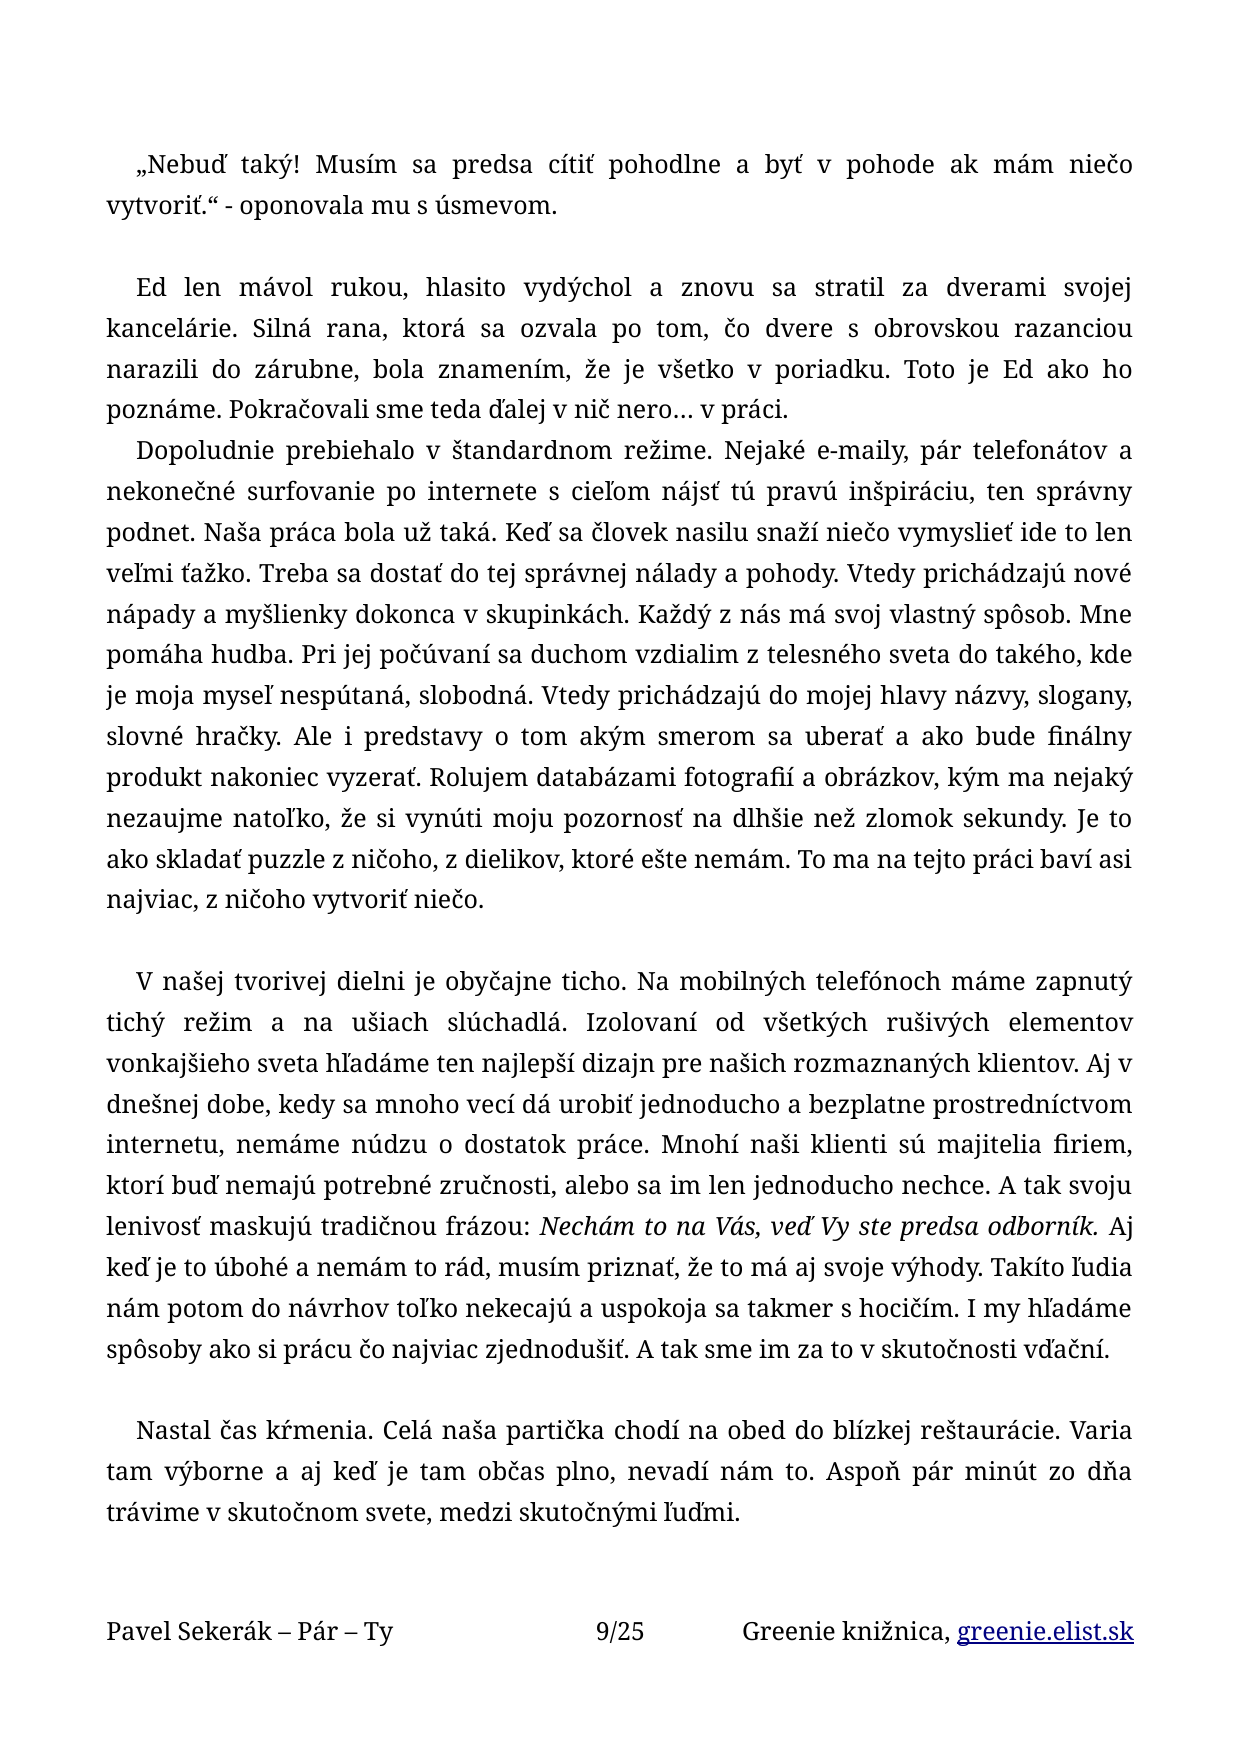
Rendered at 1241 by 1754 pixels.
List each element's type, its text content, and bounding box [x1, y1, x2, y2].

text „Nebuď taký! Musím sa predsa cítiť pohodlne a byť v pohode ak mám niečo vytvoriť.“ - oponovala mu s úsmevom. [106, 147, 1134, 222]
text V našej tvorivej dielni je obyčajne ticho. Na mobilných telefónoch máme zapnutý tichý režim a na ušiach slúchadlá. Izolovaní od všetkých rušivých elementov vonkajšieho sveta hľadáme ten najlepší dizajn pre našich rozmaznaných klientov. Aj v dnešnej dobe, kedy sa mnoho vecí dá urobiť jednoducho a bezplatne prostredníctvom internetu, nemáme núdzu o dostatok práce. Mnohí naši klienti sú majitelia firiem, ktorí buď nemajú potrebné zručnosti, alebo sa im len jednoducho nechce. A tak svoju lenivosť maskujú tradičnou frázou: Nechám to na Vás, veď Vy ste predsa odborník. Aj keď je to úbohé a nemám to rád, musím priznať, že to má aj svoje výhody. Takíto ľudia nám potom do návrhov toľko nekecajú a uspokoja sa takmer s hocičím. I my hľadáme spôsoby ako si prácu čo najviac zjednodušiť. A tak sme im za to v skutočnosti vďační. [106, 964, 1134, 1365]
text Dopoludnie prebiehalo v štandardnom režime. Nejaké e-maily, pár telefonátov a nekonečné surfovanie po internete s cieľom nájsť tú pravú inšpiráciu, ten správny podnet. Naša práca bola už taká. Keď sa človek nasilu snaží niečo vymyslieť ide to len veľmi ťažko. Treba sa dostať do tej správnej nálady a pohody. Vtedy prichádzajú nové nápady a myšlienky dokonca v skupinkách. Každý z nás má svoj vlastný spôsob. Mne pomáha hudba. Pri jej počúvaní sa duchom vzdialim z telesného sveta do takého, kde je moja myseľ nespútaná, slobodná. Vtedy prichádzajú do mojej hlavy názvy, slogany, slovné hračky. Ale i predstavy o tom akým smerom sa uberať a ako bude finálny produkt nakoniec vyzerať. Rolujem databázami fotografií a obrázkov, kým ma nejaký nezaujme natoľko, že si vynúti moju pozornosť na dlhšie než zlomok sekundy. Je to ako skladať puzzle z ničoho, z dielikov, ktoré ešte nemám. To ma na tejto práci baví asi najviac, z ničoho vytvoriť niečo. [106, 433, 1134, 916]
text Nastal čas kŕmenia. Celá naša partička chodí na obed do blízkej reštaurácie. Varia tam výborne a aj keď je tam občas plno, nevadí nám to. Aspoň pár minút zo dňa trávime v skutočnom svete, medzi skutočnými ľuďmi. [106, 1413, 1134, 1529]
text Ed len mávol rukou, hlasito vydýchol a znovu sa stratil za dverami svojej kancelárie. Silná rana, ktorá sa ozvala po tom, čo dvere s obrovskou razanciou narazili do zárubne, bola znamením, že je všetko v poriadku. Toto je Ed ako ho poznáme. Pokračovali sme teda ďalej v nič nero… v práci. [106, 269, 1134, 426]
